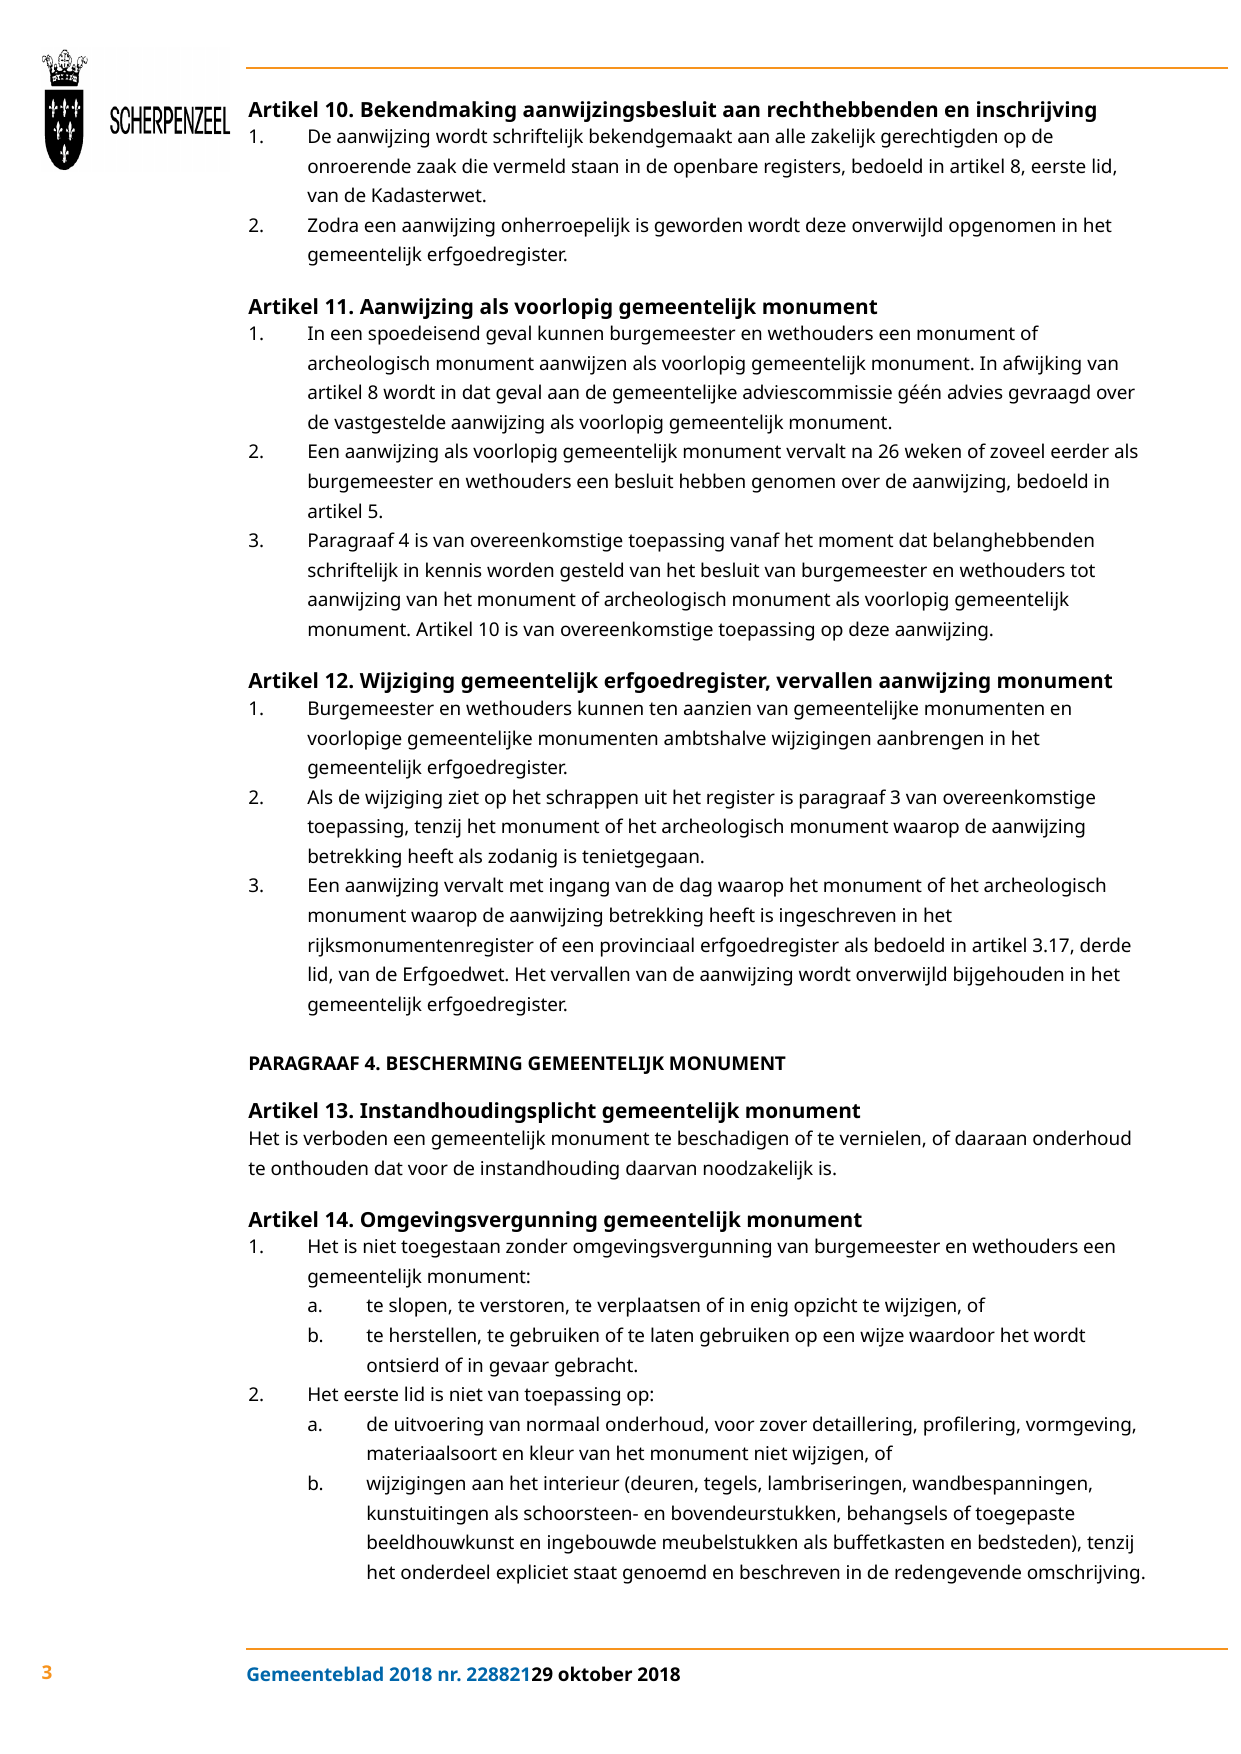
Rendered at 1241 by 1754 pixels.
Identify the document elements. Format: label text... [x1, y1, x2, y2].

text Artikel 12. Wijziging gemeentelijk erfgoedregister, vervallen aanwijzing monument [248, 667, 1152, 695]
list In een spoedeisend geval kunnen burgemeester en wethouders een monument of archeologisch monument aanwijzen als voorlopig gemeentelijk monument. In afwijking van artikel 8 wordt in dat geval aan de gemeentelijke adviescommissie géén advies gevraagd over de vastgestelde aanwijzing als voorlopig gemeentelijk monument. [248, 320, 1152, 435]
list Zodra een aanwijzing onherroepelijk is geworden wordt deze onverwijld opgenomen in het gemeentelijk erfgoedregister. [248, 212, 1152, 267]
list Het eerste lid is niet van toepassing op: [248, 1381, 1152, 1407]
list Een aanwijzing als voorlopig gemeentelijk monument vervalt na 26 weken of zoveel eerder als burgemeester en wethouders een besluit hebben genomen over de aanwijzing, bedoeld in artikel 5. [248, 439, 1152, 524]
list Een aanwijzing vervalt met ingang van de dag waarop het monument of het archeologisch monument waarop de aanwijzing betrekking heeft is ingeschreven in het rijksmonumentenregister of een provinciaal erfgoedregister als bedoeld in artikel 3.17, derde lid, van de Erfgoedwet. Het vervallen van de aanwijzing wordt onverwijld bijgehouden in het gemeentelijk erfgoedregister. [248, 873, 1152, 1017]
list Het is niet toegestaan zonder omgevingsvergunning van burgemeester en wethouders een gemeentelijk monument: [248, 1233, 1152, 1289]
list Burgemeester en wethouders kunnen ten aanzien van gemeentelijke monumenten en voorlopige gemeentelijke monumenten ambtshalve wijzigingen aanbrengen in het gemeentelijk erfgoedregister. [248, 695, 1152, 780]
list De aanwijzing wordt schriftelijk bekendgemaakt aan alle zakelijk gerechtigden op de onroerende zaak die vermeld staan in de openbare registers, bedoeld in artikel 8, eerste lid, van de Kadasterwet. [248, 123, 1152, 208]
list Paragraaf 4 is van overeenkomstige toepassing vanaf het moment dat belanghebbenden schriftelijk in kennis worden gesteld van het besluit van burgemeester en wethouders tot aanwijzing van het monument of archeologisch monument als voorlopig gemeentelijk monument. Artikel 10 is van overeenkomstige toepassing op deze aanwijzing. [248, 527, 1152, 642]
text Artikel 14. Omgevingsvergunning gemeentelijk monument [248, 1205, 1152, 1233]
list wijzigingen aan het interieur (deuren, tegels, lambriseringen, wandbespanningen, kunstuitingen als schoorsteen- en bovendeurstukken, behangsels of toegepaste beeldhouwkunst en ingebouwde meubelstukken als buffetkasten en bedsteden), tenzij het onderdeel expliciet staat genoemd en beschreven in de redengevende omschrijving. [307, 1470, 1152, 1585]
picture [41, 47, 231, 172]
list te herstellen, te gebruiken of te laten gebruiken op een wijze waardoor het wordt ontsierd of in gevaar gebracht. [307, 1322, 1152, 1378]
list Als de wijziging ziet op het schrappen uit het register is paragraaf 3 van overeenkomstige toepassing, tenzij het monument of het archeologisch monument waarop de aanwijzing betrekking heeft als zodanig is tenietgegaan. [248, 784, 1152, 869]
list de uitvoering van normaal onderhoud, voor zover detaillering, profilering, vormgeving, materiaalsoort en kleur van het monument niet wijzigen, of [307, 1411, 1152, 1466]
text Artikel 11. Aanwijzing als voorlopig gemeentelijk monument [248, 292, 1152, 320]
text PARAGRAAF 4. BESCHERMING GEMEENTELIJK MONUMENT [248, 1050, 1152, 1076]
text Het is verboden een gemeentelijk monument te beschadigen of te vernielen, of daaraan onderhoud te onthouden dat voor de instandhouding daarvan noodzakelijk is. [248, 1125, 1152, 1180]
text Artikel 10. Bekendmaking aanwijzingsbesluit aan rechthebbenden en inschrijving [248, 95, 1152, 123]
list te slopen, te verstoren, te verplaatsen of in enig opzicht te wijzigen, of [307, 1293, 1152, 1318]
text Artikel 13. Instandhoudingsplicht gemeentelijk monument [248, 1097, 1152, 1125]
